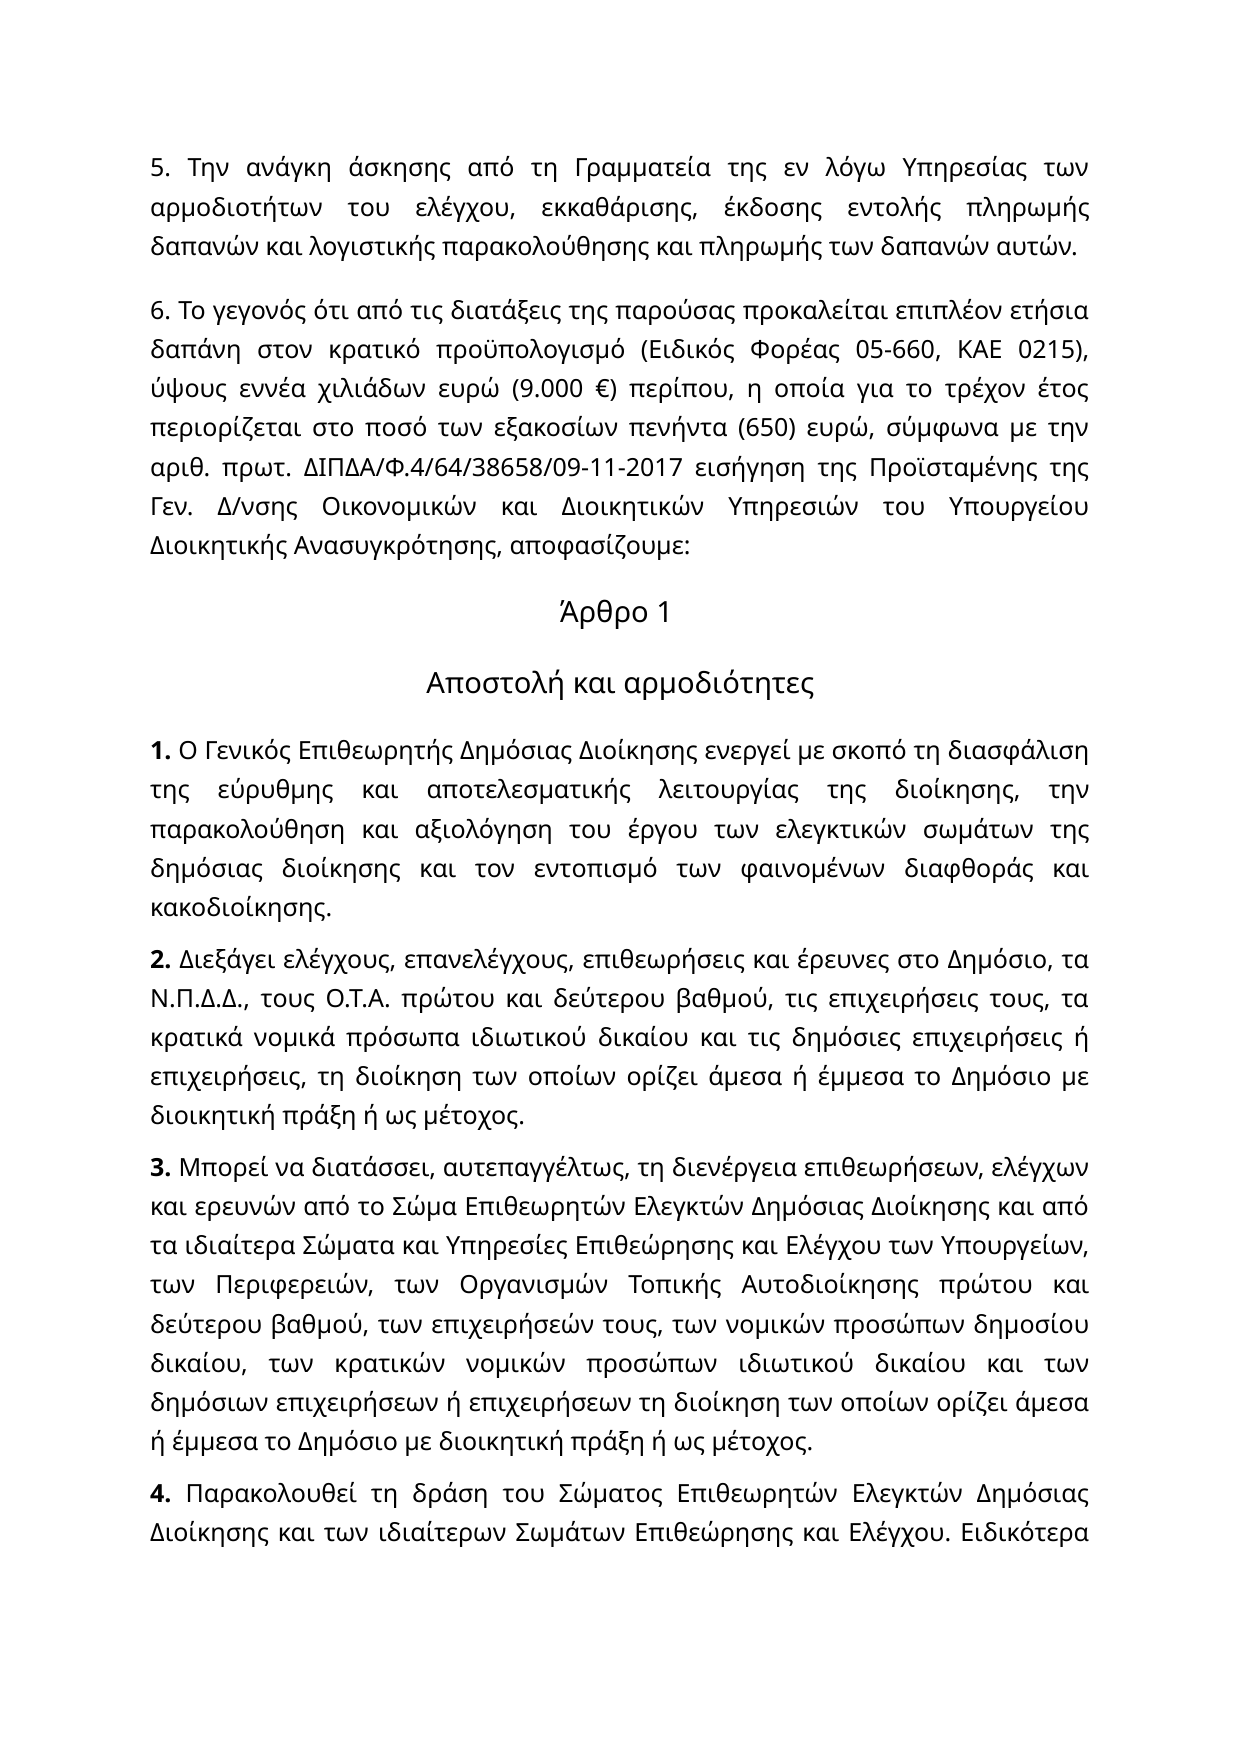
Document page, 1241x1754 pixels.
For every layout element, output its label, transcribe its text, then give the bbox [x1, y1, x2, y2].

text 3. Μπορεί να διατάσσει, αυτεπαγγέλτως, τη διενέργεια επιθεωρήσεων, ελέγχων και ερευνών από το Σώμα Επιθεωρητών Ελεγκτών Δημόσιας Διοίκησης και από τα ιδιαίτερα Σώματα και Υπηρεσίες Επιθεώρησης και Ελέγχου των Υπουργείων, των Περιφερειών, των Οργανισμών Τοπικής Αυτοδιοίκησης πρώτου και δεύτερου βαθμού, των επιχειρήσεών τους, των νομικών προσώπων δημοσίου δικαίου, των κρατικών νομικών προσώπων ιδιωτικού δικαίου και των δημόσιων επιχειρήσεων ή επιχειρήσεων τη διοίκηση των οποίων ορίζει άμεσα ή έμμεσα το Δημόσιο με διοικητική πράξη ή ως μέτοχος. [150, 1149, 1090, 1458]
text 4. Παρακολουθεί τη δράση του Σώματος Επιθεωρητών Ελεγκτών Δημόσιας Διοίκησης και των ιδιαίτερων Σωμάτων Επιθεώρησης και Ελέγχου. Ειδικότερα [150, 1475, 1090, 1549]
subtitle Αποστολή και αρμοδιότητες [150, 662, 1090, 702]
text 5. Την ανάγκη άσκησης από τη Γραμματεία της εν λόγω Υπηρεσίας των αρμοδιοτήτων του ελέγχου, εκκαθάρισης, έκδοσης εντολής πληρωμής δαπανών και λογιστικής παρακολούθησης και πληρωμής των δαπανών αυτών. [150, 150, 1090, 262]
text 1. Ο Γενικός Επιθεωρητής Δημόσιας Διοίκησης ενεργεί με σκοπό τη διασφάλιση της εύρυθμης και αποτελεσματικής λειτουργίας της διοίκησης, την παρακολούθηση και αξιολόγηση του έργου των ελεγκτικών σωμάτων της δημόσιας διοίκησης και τον εντοπισμό των φαινομένων διαφθοράς και κακοδιοίκησης. [150, 733, 1090, 924]
text 6. Το γεγονός ότι από τις διατάξεις της παρούσας προκαλείται επιπλέον ετήσια δαπάνη στον κρατικό προϋπολογισμό (Ειδικός Φορέας 05-660, ΚΑΕ 0215), ύψους εννέα χιλιάδων ευρώ (9.000 €) περίπου, η οποία για το τρέχον έτος περιορίζεται στο ποσό των εξακοσίων πενήντα (650) ευρώ, σύμφωνα με την αριθ. πρωτ. ΔΙΠΔΑ/Φ.4/64/38658/09-11-2017 εισήγηση της Προϊσταμένης της Γεν. Δ/νσης Οικονομικών και Διοικητικών Υπηρεσιών του Υπουργείου Διοικητικής Ανασυγκρότησης, αποφασίζουμε: [150, 292, 1090, 562]
text 2. Διεξάγει ελέγχους, επανελέγχους, επιθεωρήσεις και έρευνες στο Δημόσιο, τα Ν.Π.Δ.Δ., τους Ο.Τ.Α. πρώτου και δεύτερου βαθμού, τις επιχειρήσεις τους, τα κρατικά νομικά πρόσωπα ιδιωτικού δικαίου και τις δημόσιες επιχειρήσεις ή επιχειρήσεις, τη διοίκηση των οποίων ορίζει άμεσα ή έμμεσα το Δημόσιο με διοικητική πράξη ή ως μέτοχος. [150, 941, 1090, 1132]
subtitle Άρθρο 1 [150, 592, 1090, 631]
